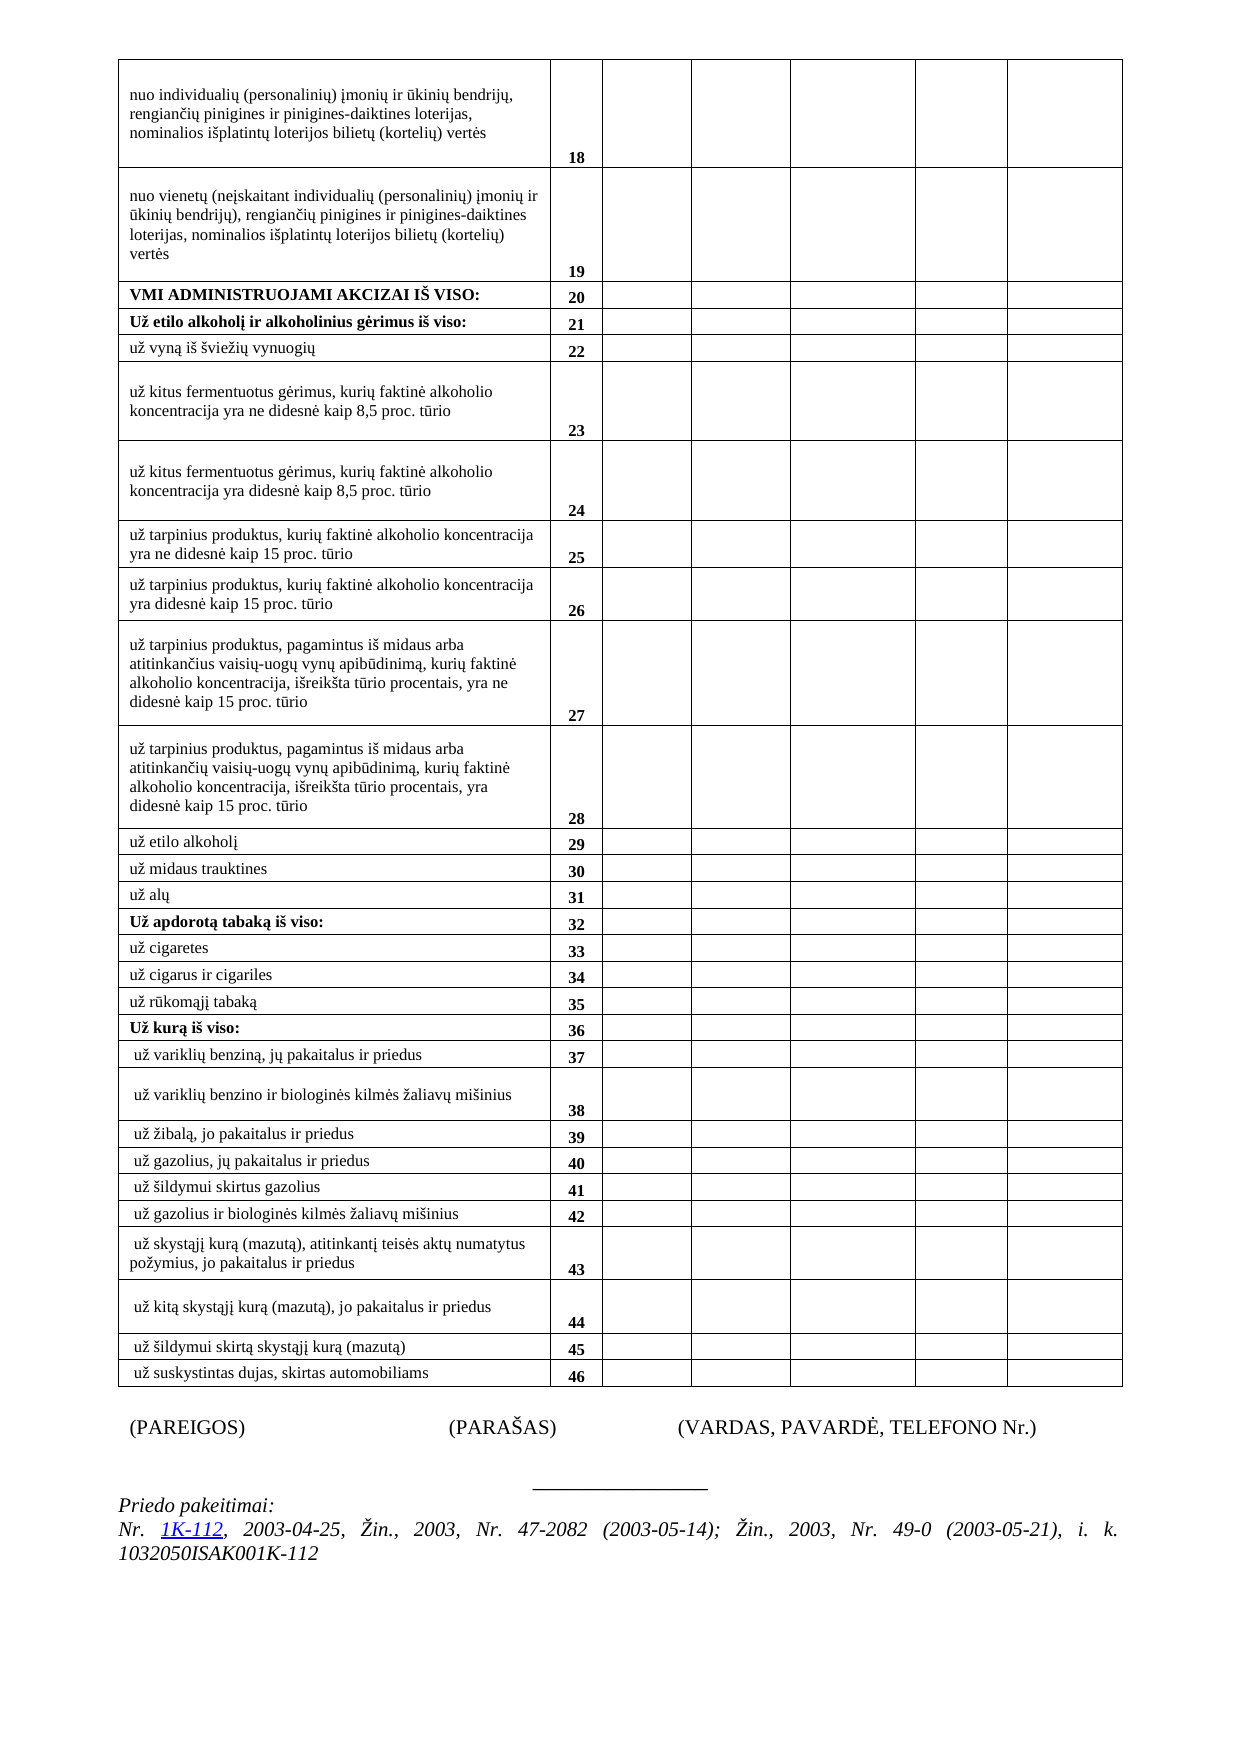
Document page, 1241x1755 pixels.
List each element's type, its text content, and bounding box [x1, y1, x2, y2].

table_cell [1008, 282, 1122, 307]
table_cell už tarpinius produktus, kurių faktinė alkoholio koncentracija yra didesnė kaip 15 proc. tūrio [119, 568, 550, 620]
table_cell [916, 1041, 1007, 1067]
table_cell (VARDAS, PAVARDĖ, TELEFONO Nr.) [666, 1412, 1122, 1439]
table_cell už tarpinius produktus, pagamintus iš midaus arba atitinkančius vaisių-uogų vynų apibūdinimą, kurių faktinė alkoholio koncentracija, išreikšta tūrio procentais, yra ne didesnė kaip 15 proc. tūrio [119, 621, 550, 725]
table_cell už tarpinius produktus, kurių faktinė alkoholio koncentracija yra ne didesnė kaip 15 proc. tūrio [119, 521, 550, 567]
table_cell [916, 935, 1007, 961]
table_cell [692, 282, 790, 307]
table_cell [603, 309, 691, 334]
table_cell 43 [551, 1227, 602, 1279]
table_cell [791, 1387, 916, 1412]
table_cell [791, 1041, 915, 1067]
table_cell [1008, 1201, 1122, 1226]
table_cell [916, 1068, 1007, 1120]
table_cell [791, 1227, 915, 1279]
table_cell už kitus fermentuotus gėrimus, kurių faktinė alkoholio koncentracija yra ne didesnė kaip 8,5 proc. tūrio [119, 362, 550, 440]
table_cell [1008, 1148, 1122, 1173]
table_cell [1008, 621, 1122, 725]
table_cell [603, 1041, 691, 1067]
table_cell [603, 521, 691, 567]
table_cell [1008, 335, 1122, 361]
table_cell [1008, 1439, 1122, 1464]
text ______________ [118, 1464, 1122, 1492]
table_cell [916, 282, 1007, 307]
table_cell 21 [551, 309, 602, 334]
table_cell 23 [551, 362, 602, 440]
table_cell nuo individualių (personalinių) įmonių ir ūkinių bendrijų, rengiančių pinigines ir pinigines-daiktines loterijas, nominalios išplatintų loterijos bilietų (kortelių) vertės [119, 60, 550, 167]
table_cell [1008, 1360, 1122, 1386]
table_cell [916, 1334, 1007, 1359]
table_cell [791, 1148, 915, 1173]
table_cell už šildymui skirtus gazolius [119, 1174, 550, 1200]
table_cell už skystąjį kurą (mazutą), atitinkantį teisės aktų numatytus požymius, jo pakaitalus ir priedus [119, 1227, 550, 1279]
table_cell 20 [551, 282, 602, 307]
table_cell [692, 855, 790, 881]
table_cell [603, 1334, 691, 1359]
table_cell [603, 829, 691, 854]
table_cell [692, 335, 790, 361]
table_cell [1008, 60, 1122, 167]
table_cell [692, 1041, 790, 1067]
table_cell už cigarus ir cigariles [119, 962, 550, 987]
table_cell [791, 282, 915, 307]
table_cell [603, 282, 691, 307]
table_cell [603, 1360, 691, 1386]
table_cell [692, 1334, 790, 1359]
table_cell 45 [551, 1334, 602, 1359]
table_cell [916, 1439, 1008, 1464]
table_cell [791, 882, 915, 907]
table_cell [916, 962, 1007, 987]
table_cell [1008, 909, 1122, 934]
table_cell [603, 726, 691, 828]
table_cell už cigaretes [119, 935, 550, 961]
table_cell [551, 1439, 602, 1464]
table_cell 25 [551, 521, 602, 567]
table_cell [791, 621, 915, 725]
table_cell [916, 909, 1007, 934]
table_cell 40 [551, 1148, 602, 1173]
table_cell [692, 60, 790, 167]
table_cell [791, 1334, 915, 1359]
table_cell [916, 1148, 1007, 1173]
text Nr. 1K-112, 2003-04-25, Žin., 2003, Nr. 47-2082 (2003-05-14); Žin., 2003, Nr. 49-0 (2003-05-21), i. k. 1032050ISAK001K-112 [118, 1517, 1122, 1565]
table_cell Už kurą iš viso: [119, 1015, 550, 1040]
table_cell [916, 1201, 1007, 1226]
table_cell [791, 1015, 915, 1040]
table_cell [692, 988, 790, 1014]
table_cell [1008, 726, 1122, 828]
table_cell [692, 1015, 790, 1040]
table_cell [916, 521, 1007, 567]
table_cell [1008, 362, 1122, 440]
table_cell 30 [551, 855, 602, 881]
table_cell [791, 441, 915, 520]
table_cell už kitus fermentuotus gėrimus, kurių faktinė alkoholio koncentracija yra didesnė kaip 8,5 proc. tūrio [119, 441, 550, 520]
table_cell 41 [551, 1174, 602, 1200]
table_cell [791, 1174, 915, 1200]
table_cell už midaus trauktines [119, 855, 550, 881]
table_cell [692, 962, 790, 987]
table_cell [1008, 1334, 1122, 1359]
table_cell [602, 1387, 692, 1412]
table_cell [791, 309, 915, 334]
table_cell už žibalą, jo pakaitalus ir priedus [119, 1121, 550, 1147]
table_cell Už etilo alkoholį ir alkoholinius gėrimus iš viso: [119, 309, 550, 334]
table_cell nuo vienetų (neįskaitant individualių (personalinių) įmonių ir ūkinių bendrijų), rengiančių pinigines ir pinigines-daiktines loterijas, nominalios išplatintų loterijos bilietų (kortelių) vertės [119, 168, 550, 281]
table_cell [791, 935, 915, 961]
text Priedo pakeitimai: [118, 1492, 1122, 1517]
table_cell už vyną iš šviežių vynuogių [119, 335, 550, 361]
table_cell [1008, 1387, 1122, 1412]
table_cell [603, 855, 691, 881]
table_cell [692, 1280, 790, 1332]
table_cell [603, 568, 691, 620]
table_cell 33 [551, 935, 602, 961]
table_cell 19 [551, 168, 602, 281]
table_cell [603, 962, 691, 987]
table_cell [1008, 935, 1122, 961]
table_cell 37 [551, 1041, 602, 1067]
table_cell [603, 1015, 691, 1040]
table_cell 35 [551, 988, 602, 1014]
table_cell 31 [551, 882, 602, 907]
table_cell [916, 568, 1007, 620]
table_cell [369, 1412, 437, 1439]
table_cell už variklių benziną, jų pakaitalus ir priedus [119, 1041, 550, 1067]
table_cell Už apdorotą tabaką iš viso: [119, 909, 550, 934]
table_cell [1008, 1041, 1122, 1067]
table_cell [916, 829, 1007, 854]
table_cell [603, 1201, 691, 1226]
table_cell [692, 1201, 790, 1226]
table_cell [692, 882, 790, 907]
table_cell [692, 909, 790, 934]
table_cell [692, 1439, 791, 1464]
table_cell [603, 1174, 691, 1200]
table_cell [603, 882, 691, 907]
table_cell 22 [551, 335, 602, 361]
table_cell [1008, 168, 1122, 281]
table_cell už rūkomąjį tabaką [119, 988, 550, 1014]
table_cell [603, 1280, 691, 1332]
table_cell [1008, 1280, 1122, 1332]
table_cell [603, 621, 691, 725]
table_cell [1008, 1015, 1122, 1040]
table_cell [692, 1387, 791, 1412]
table_cell [118, 1387, 551, 1412]
table_cell [692, 1227, 790, 1279]
table_cell [603, 441, 691, 520]
table_cell [692, 1360, 790, 1386]
table_cell [791, 168, 915, 281]
table_cell [603, 168, 691, 281]
table_cell 36 [551, 1015, 602, 1040]
table_cell [603, 1121, 691, 1147]
table_cell [916, 60, 1007, 167]
table_cell [791, 726, 915, 828]
table_cell [916, 1227, 1007, 1279]
table_cell už etilo alkoholį [119, 829, 550, 854]
table_cell [1008, 1227, 1122, 1279]
table_cell (PAREIGOS) [118, 1412, 368, 1439]
table_cell [692, 1068, 790, 1120]
table_cell [1008, 309, 1122, 334]
table_cell [916, 621, 1007, 725]
table_cell [916, 1015, 1007, 1040]
table_cell [692, 621, 790, 725]
table_cell [692, 362, 790, 440]
table_cell už tarpinius produktus, pagamintus iš midaus arba atitinkančių vaisių-uogų vynų apibūdinimą, kurių faktinė alkoholio koncentracija, išreikšta tūrio procentais, yra didesnė kaip 15 proc. tūrio [119, 726, 550, 828]
table_cell [1008, 988, 1122, 1014]
table_cell 27 [551, 621, 602, 725]
table_cell [1008, 1121, 1122, 1147]
table_cell už šildymui skirtą skystąjį kurą (mazutą) [119, 1334, 550, 1359]
table_cell [692, 1148, 790, 1173]
table_cell [1008, 521, 1122, 567]
table_cell [603, 1227, 691, 1279]
table_cell [692, 935, 790, 961]
table_cell [1008, 855, 1122, 881]
table_cell [791, 1280, 915, 1332]
table_cell [692, 726, 790, 828]
table_cell [692, 168, 790, 281]
table_cell [791, 1121, 915, 1147]
table_cell 32 [551, 909, 602, 934]
table_cell [602, 1439, 692, 1464]
table_cell 42 [551, 1201, 602, 1226]
table_cell [692, 568, 790, 620]
table_cell [916, 1387, 1008, 1412]
table_cell [1008, 962, 1122, 987]
table_cell už kitą skystąjį kurą (mazutą), jo pakaitalus ir priedus [119, 1280, 550, 1332]
table_cell [692, 309, 790, 334]
table_cell 26 [551, 568, 602, 620]
table_cell [603, 1068, 691, 1120]
table_cell 38 [551, 1068, 602, 1120]
table_cell [692, 441, 790, 520]
table_cell [791, 568, 915, 620]
table_cell [791, 335, 915, 361]
table_cell [791, 855, 915, 881]
table_cell 24 [551, 441, 602, 520]
table_cell [791, 962, 915, 987]
table_cell 29 [551, 829, 602, 854]
table_cell [603, 909, 691, 934]
table_cell [603, 988, 691, 1014]
table_cell [692, 829, 790, 854]
table_cell [916, 362, 1007, 440]
table_cell [692, 521, 790, 567]
table_cell [1008, 882, 1122, 907]
table_cell [692, 1121, 790, 1147]
table_cell už gazolius ir biologinės kilmės žaliavų mišinius [119, 1201, 550, 1226]
table_cell 46 [551, 1360, 602, 1386]
table_cell [1008, 568, 1122, 620]
table_cell [791, 362, 915, 440]
table_cell 18 [551, 60, 602, 167]
table_cell [916, 882, 1007, 907]
table_cell [916, 1174, 1007, 1200]
table_cell [791, 1201, 915, 1226]
table_cell [916, 855, 1007, 881]
table_cell [916, 726, 1007, 828]
table_cell už variklių benzino ir biologinės kilmės žaliavų mišinius [119, 1068, 550, 1120]
table_cell 28 [551, 726, 602, 828]
table_cell [791, 1068, 915, 1120]
table_cell [791, 909, 915, 934]
table_cell [1008, 1174, 1122, 1200]
table_cell [916, 1360, 1007, 1386]
table_cell [791, 1439, 916, 1464]
table_cell [551, 1387, 602, 1412]
table_cell [916, 335, 1007, 361]
table_cell [916, 309, 1007, 334]
table_cell [603, 335, 691, 361]
table_cell [603, 1148, 691, 1173]
table_cell už alų [119, 882, 550, 907]
table_cell [916, 1121, 1007, 1147]
table_cell [916, 988, 1007, 1014]
table_cell [916, 441, 1007, 520]
table_cell [791, 521, 915, 567]
table_cell [118, 1439, 551, 1464]
table_cell 34 [551, 962, 602, 987]
table_cell [603, 60, 691, 167]
table_cell [916, 168, 1007, 281]
table_cell 39 [551, 1121, 602, 1147]
table_cell [603, 935, 691, 961]
table_cell už gazolius, jų pakaitalus ir priedus [119, 1148, 550, 1173]
table_cell 44 [551, 1280, 602, 1332]
table_cell [1008, 829, 1122, 854]
table_cell [791, 988, 915, 1014]
table_cell [1008, 1068, 1122, 1120]
table_cell [692, 1174, 790, 1200]
table_cell [603, 362, 691, 440]
table_cell [1008, 441, 1122, 520]
table_cell [916, 1280, 1007, 1332]
table_cell už suskystintas dujas, skirtas automobiliams [119, 1360, 550, 1386]
table_cell (PARAŠAS) [438, 1412, 666, 1439]
table_cell [791, 60, 915, 167]
table_cell [791, 829, 915, 854]
table_cell [791, 1360, 915, 1386]
table_cell VMI ADMINISTRUOJAMI AKCIZAI IŠ VISO: [119, 282, 550, 307]
